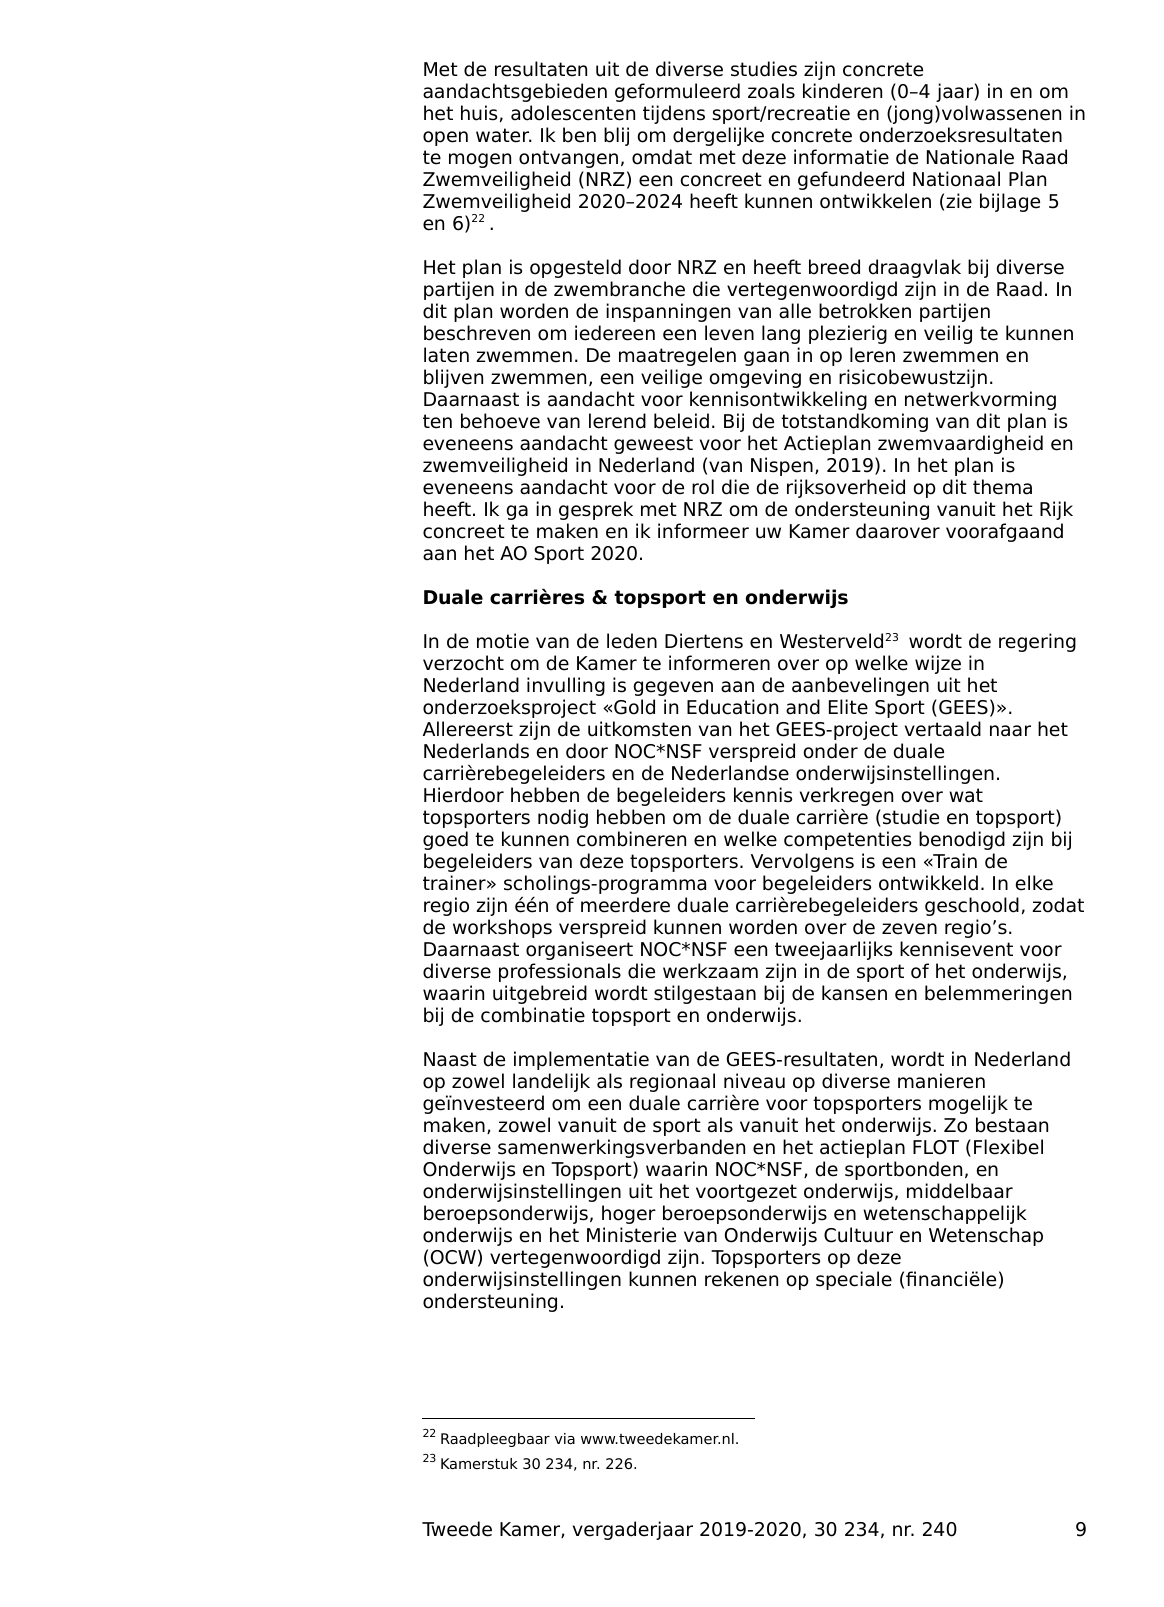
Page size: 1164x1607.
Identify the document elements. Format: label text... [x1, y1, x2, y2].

text Naast de implementatie van de GEES-resultaten, wordt in Nederland op zowel landelijk als regionaal niveau op diverse manieren geïnvesteerd om een duale carrière voor topsporters mogelijk te maken, zowel vanuit de sport als vanuit het onderwijs. Zo bestaan diverse samenwerkingsverbanden en het actieplan FLOT (Flexibel Onderwijs en Topsport) waarin NOC*NSF, de sportbonden, en onderwijsinstellingen uit het voortgezet onderwijs, middelbaar beroepsonderwijs, hoger beroepsonderwijs en wetenschappelijk onderwijs en het Ministerie van Onderwijs Cultuur en Wetenschap (OCW) vertegenwoordigd zijn. Topsporters op deze onderwijsinstellingen kunnen rekenen op speciale (financiële) ondersteuning. [422, 1049, 1087, 1313]
text Met de resultaten uit de diverse studies zijn concrete aandachtsgebieden geformuleerd zoals kinderen (0–4 jaar) in en om het huis, adolescenten tijdens sport/recreatie en (jong)volwassenen in open water. Ik ben blij om dergelijke concrete onderzoeksresultaten te mogen ontvangen, omdat met deze informatie de Nationale Raad Zwemveiligheid (NRZ) een concreet en gefundeerd Nationaal Plan Zwemveiligheid 2020–2024 heeft kunnen ontwikkelen (zie bijlage 5 en 6). [422, 59, 1087, 235]
text Kamerstuk 30 234, nr. 226. [422, 1452, 1087, 1474]
text In de motie van de leden Diertens en Westerveld wordt de regering verzocht om de Kamer te informeren over op welke wijze in Nederland invulling is gegeven aan de aanbevelingen uit het onderzoeksproject «Gold in Education and Elite Sport (GEES)». Allereerst zijn de uitkomsten van het GEES-project vertaald naar het Nederlands en door NOC*NSF verspreid onder de duale carrièrebegeleiders en de Nederlandse onderwijsinstellingen. Hierdoor hebben de begeleiders kennis verkregen over wat topsporters nodig hebben om de duale carrière (studie en topsport) goed te kunnen combineren en welke competenties benodigd zijn bij begeleiders van deze topsporters. Vervolgens is een «Train de trainer» scholings-programma voor begeleiders ontwikkeld. In elke regio zijn één of meerdere duale carrièrebegeleiders geschoold, zodat de workshops verspreid kunnen worden over de zeven regio’s. Daarnaast organiseert NOC*NSF een tweejaarlijks kennisevent voor diverse professionals die werkzaam zijn in de sport of het onderwijs, waarin uitgebreid wordt stilgestaan bij de kansen en belemmeringen bij de combinatie topsport en onderwijs. [422, 631, 1087, 1027]
text Raadpleegbaar via www.tweedekamer.nl. [422, 1427, 1087, 1449]
subtitle Duale carrières & topsport en onderwijs [422, 587, 1087, 609]
text Het plan is opgesteld door NRZ en heeft breed draagvlak bij diverse partijen in de zwembranche die vertegenwoordigd zijn in de Raad. In dit plan worden de inspanningen van alle betrokken partijen beschreven om iedereen een leven lang plezierig en veilig te kunnen laten zwemmen. De maatregelen gaan in op leren zwemmen en blijven zwemmen, een veilige omgeving en risicobewustzijn. Daarnaast is aandacht voor kennisontwikkeling en netwerkvorming ten behoeve van lerend beleid. Bij de totstandkoming van dit plan is eveneens aandacht geweest voor het Actieplan zwemvaardigheid en zwemveiligheid in Nederland (van Nispen, 2019). In het plan is eveneens aandacht voor de rol die de rijksoverheid op dit thema heeft. Ik ga in gesprek met NRZ om de ondersteuning vanuit het Rijk concreet te maken en ik informeer uw Kamer daarover voorafgaand aan het AO Sport 2020. [422, 257, 1087, 565]
